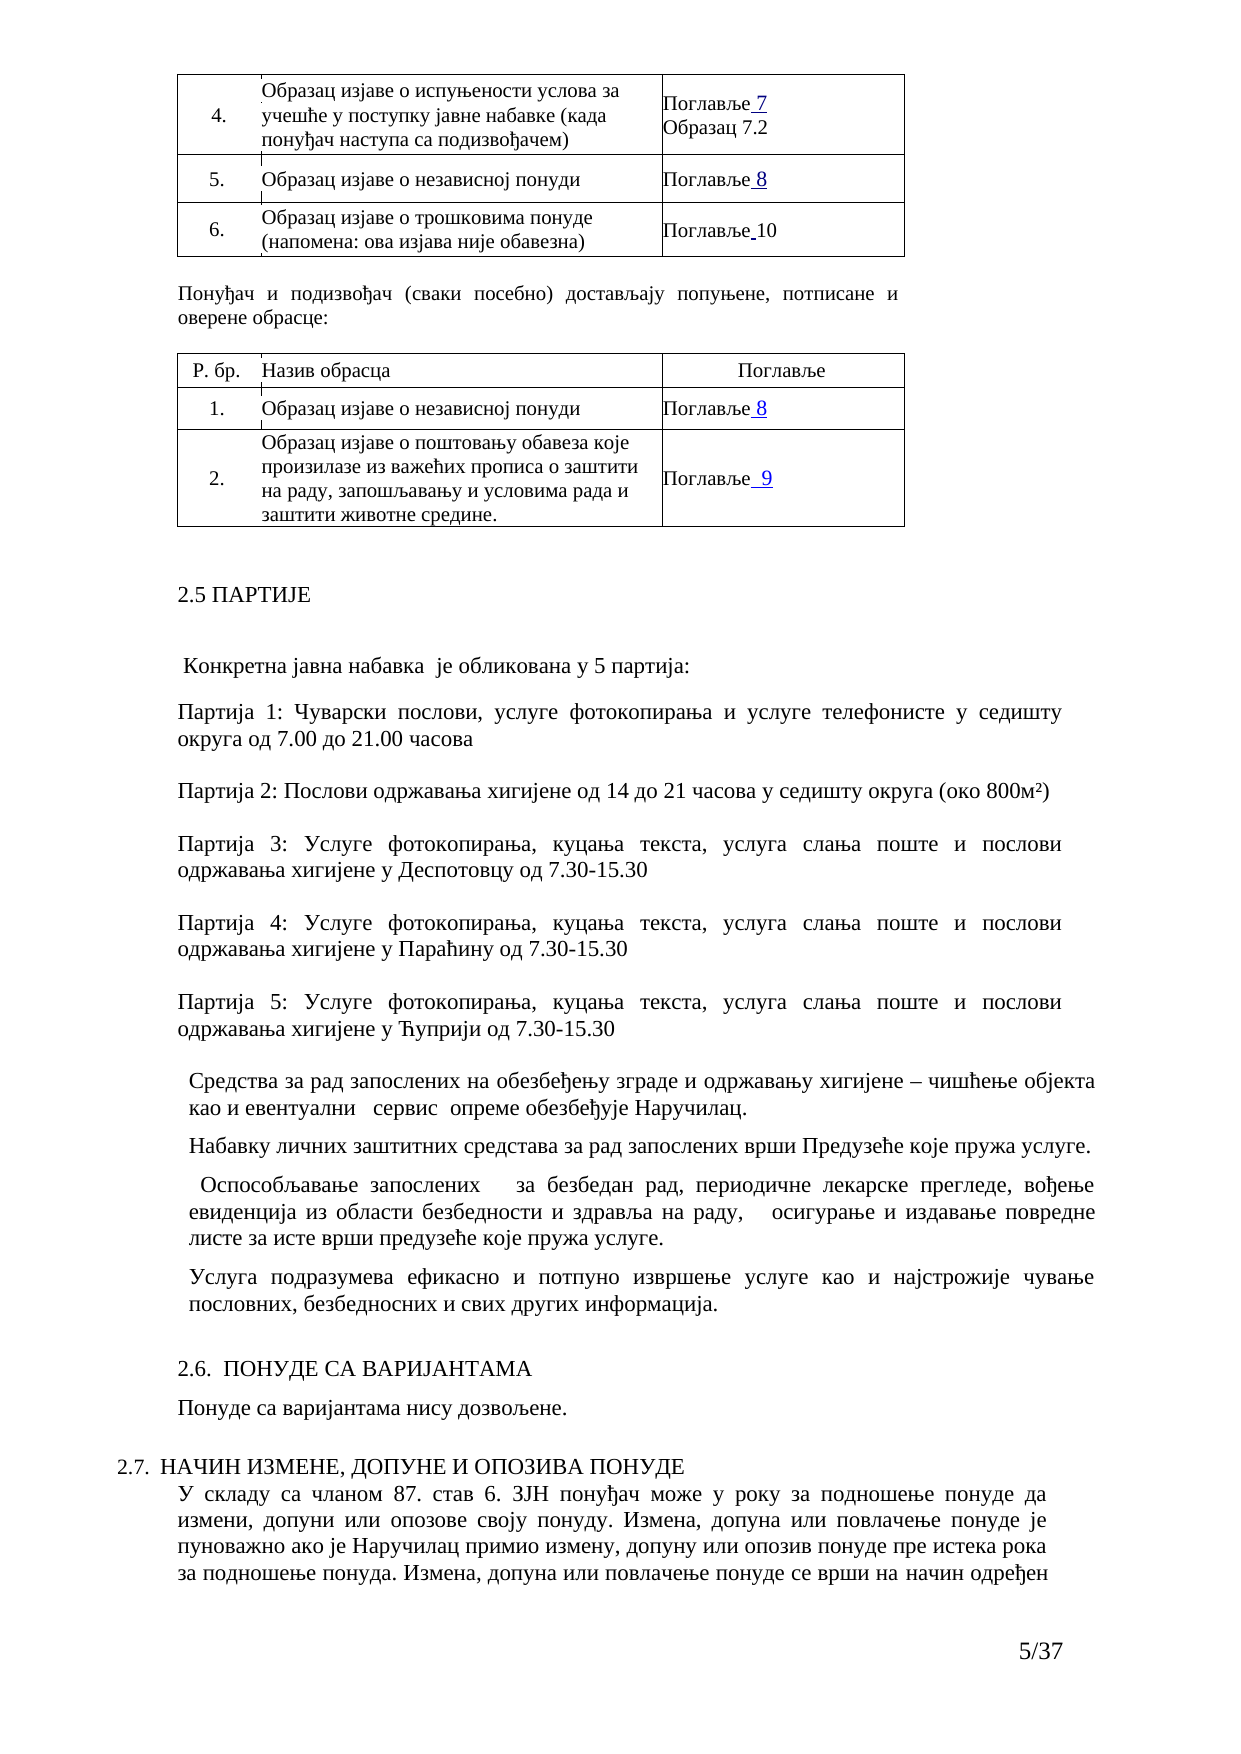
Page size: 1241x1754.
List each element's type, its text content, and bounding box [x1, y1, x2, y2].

table_cell 1. [178, 388, 261, 428]
text Понуде са варијантама нису дозвољене. [568, 1394, 1063, 1420]
text Партија 5: Услуге фотокопирања, куцања текста, услуга слања поштe и послови одржавања хигијене у Ћуприји од 7.30-15.30 [177, 988, 1063, 1041]
table_cell Поглавље 9 [663, 490, 904, 526]
text 2.5 ПАРТИЈЕ [177, 581, 1063, 607]
table_header Средства за рад запослених на обезбеђењу зграде и одржавању хигијене – чишћење објекта као и евентуални сервис опреме обезбеђује Наручилац. Набавку личних заштитних средстава за рад запослених врши Предузеће које пружа услуге. Оспособљавање запослених за безбедан рад, периодичне лекарске прегледе, вођење евиденција из области безбедности и здравља на раду, осигурање и издавање повредне листе за исте врши предузеће које пружа услуге. Услуга подразумева ефикасно и потпуно извршење услуге као и најстрожије чување пословних, безбедносних и свих других информација. [177, 1067, 1107, 1355]
table_cell Образац изјаве о независној понуди [262, 388, 662, 396]
table_cell Поглавље 9 [663, 430, 904, 465]
table_cell 2. [178, 430, 261, 526]
table_cell 6. [178, 203, 261, 256]
table_cell [905, 429, 1108, 526]
table_cell [899, 256, 1108, 353]
text Партија 4: Услуге фотокопирања, куцања текста, услуга слања поштe и послови одржавања хигијене у Параћину од 7.30-15.30 [177, 909, 1063, 962]
table_cell Назив обрасца [262, 382, 662, 387]
table_cell Поглавље 7 Образац 7.2 [663, 139, 904, 154]
table_cell Поглавље [663, 354, 904, 387]
table_cell Назив обрасца [262, 354, 662, 358]
text Партија 1: Чуварски послови, услуге фотокопирања и услуге телефонисте у седишту округа од 7.00 до 21.00 часова [177, 698, 1063, 751]
table_cell Поглавље 10 [663, 203, 904, 217]
table_cell Поглавље 7 Образац 7.2 [663, 75, 904, 90]
text Партија 3: Услуге фотокопирања, куцања текста, услуга слања поштe и послови одржавања хигијене у Деспотовцу од 7.30-15.30 [177, 830, 1063, 883]
table_cell [905, 353, 1108, 387]
table_cell Образац изјаве о независној понуди [262, 420, 662, 428]
table_cell 4. [178, 75, 261, 154]
table_cell Р. бр. [178, 354, 261, 387]
table_cell Поглавље 8 [663, 388, 904, 395]
list НАЧИН ИЗМЕНЕ, ДОПУНЕ И ОПОЗИВА ПОНУДЕ [117, 1453, 1063, 1480]
table_cell [905, 387, 1108, 428]
table_cell [905, 74, 1108, 154]
table_cell Поглавље 8 [663, 155, 904, 166]
table_cell 5. [178, 155, 261, 202]
table_cell [905, 202, 1108, 256]
table_cell Образац изјаве о независној понуди [262, 155, 662, 166]
table_cell [905, 154, 1108, 202]
table_cell Поглавље 8 [663, 421, 904, 428]
table_cell Поглавље 10 [663, 242, 904, 256]
table_cell Образац изјаве о независној понуди [262, 191, 662, 202]
table_cell Поглавље 8 [663, 191, 904, 202]
text 2.6. ПОНУДЕ СА ВАРИЈАНТАМА [177, 1355, 1063, 1381]
text Конкретна јавна набавка је обликована у 5 партија: [177, 652, 1063, 678]
text Партија 2: Послови одржавања хигијене од 14 до 21 часова у седишту округа (око 800м²) [177, 777, 1063, 804]
